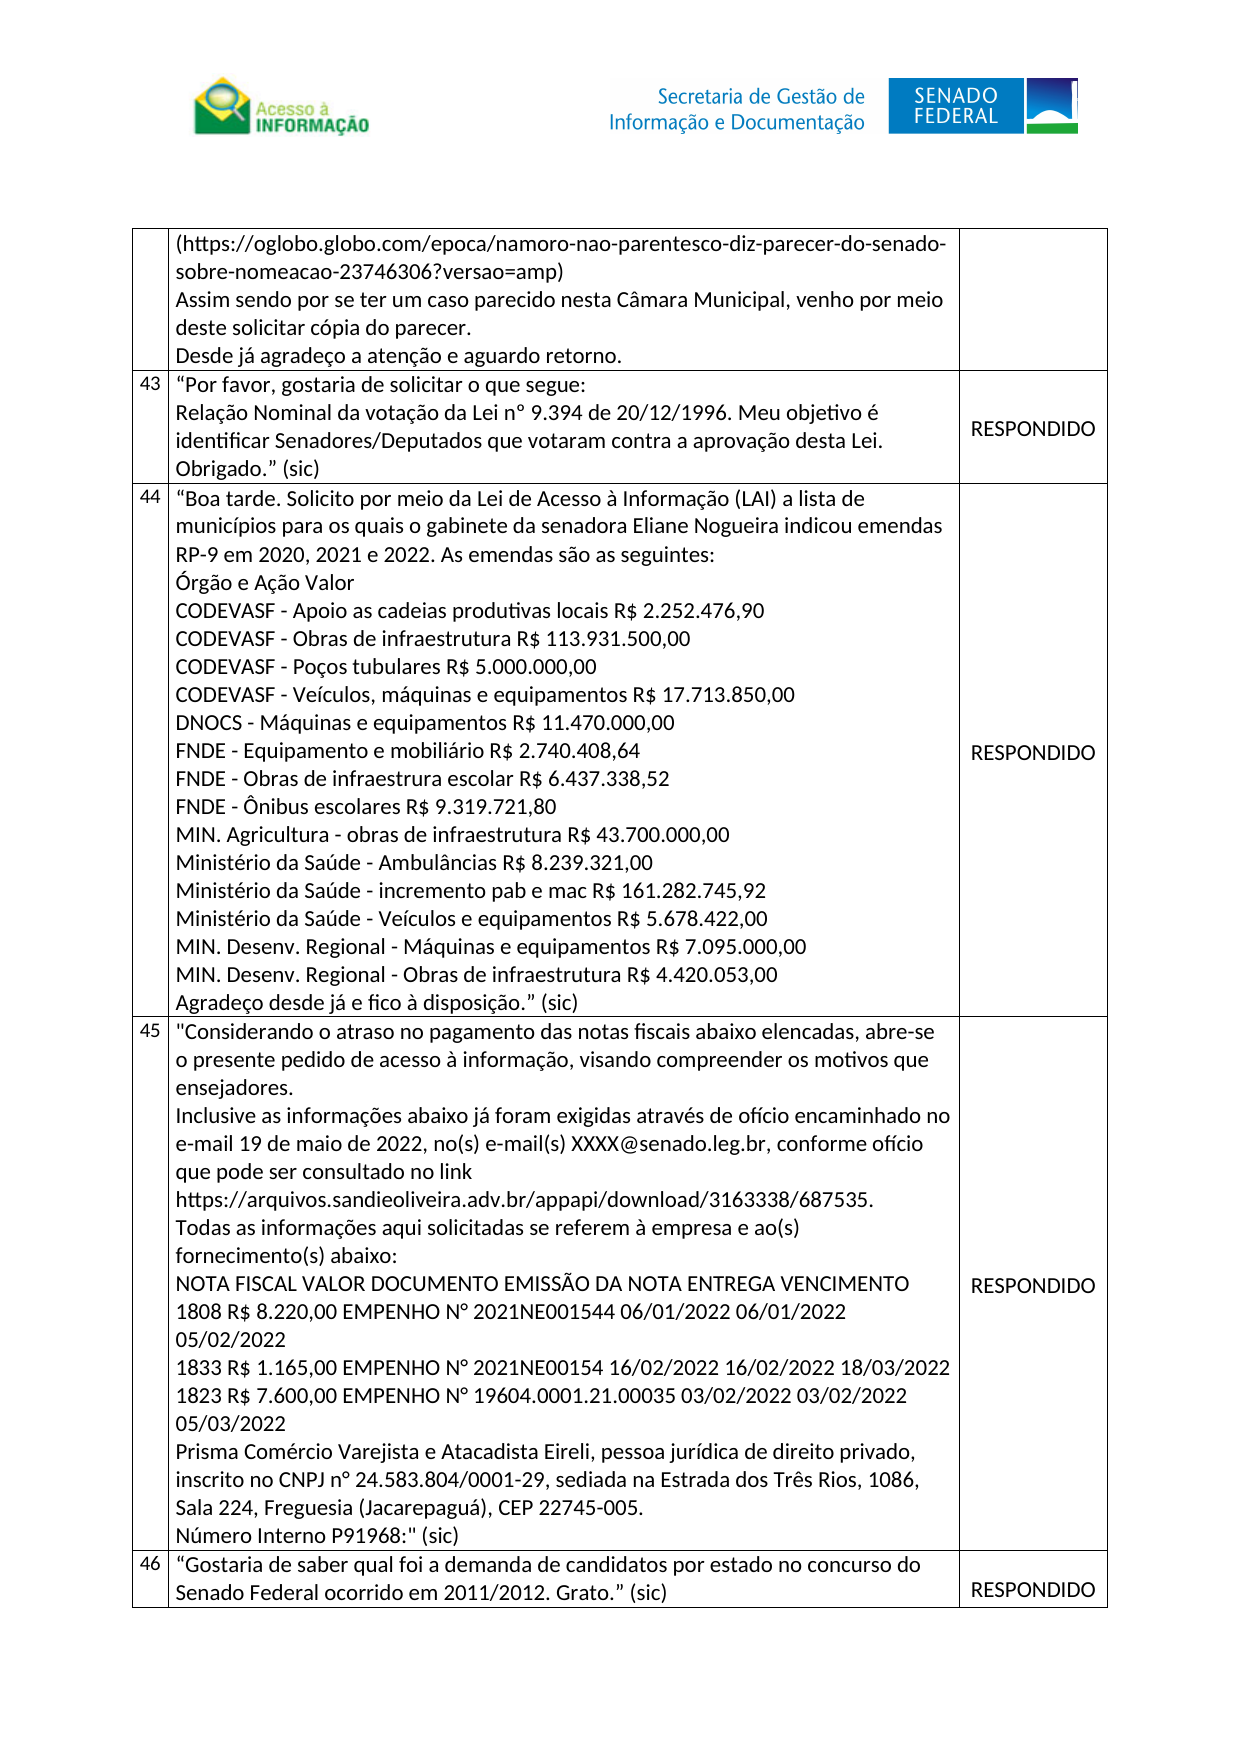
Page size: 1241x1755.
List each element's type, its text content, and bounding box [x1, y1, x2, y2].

table_cell “Gostaria de saber qual foi a demanda de candidatos por estado no concurso do Senado Federal ocorrido em 2011/2012. Grato.” (sic) [169, 1551, 959, 1607]
table_cell RESPONDIDO [960, 1017, 1107, 1549]
table_cell RESPONDIDO [960, 1551, 1107, 1607]
table_cell 43 [133, 371, 168, 483]
table_cell RESPONDIDO [960, 484, 1107, 1016]
table_cell “Boa tarde. Solicito por meio da Lei de Acesso à Informação (LAI) a lista de municípios para os quais o gabinete da senadora Eliane Nogueira indicou emendas RP-9 em 2020, 2021 e 2022. As emendas são as seguintes: Órgão e Ação Valor CODEVASF - Apoio as cadeias produtivas locais R$ 2.252.476,90 CODEVASF - Obras de infraestrutura R$ 113.931.500,00 CODEVASF - Poços tubulares R$ 5.000.000,00 CODEVASF - Veículos, máquinas e equipamentos R$ 17.713.850,00 DNOCS - Máquinas e equipamentos R$ 11.470.000,00 FNDE - Equipamento e mobiliário R$ 2.740.408,64 FNDE - Obras de infraestrura escolar R$ 6.437.338,52 FNDE - Ônibus escolares R$ 9.319.721,80 MIN. Agricultura - obras de infraestrutura R$ 43.700.000,00 Ministério da Saúde - Ambulâncias R$ 8.239.321,00 Ministério da Saúde - incremento pab e mac R$ 161.282.745,92 Ministério da Saúde - Veículos e equipamentos R$ 5.678.422,00 MIN. Desenv. Regional - Máquinas e equipamentos R$ 7.095.000,00 MIN. Desenv. Regional - Obras de infraestrutura R$ 4.420.053,00 Agradeço desde já e fico à disposição.” (sic) [169, 484, 959, 1016]
table_cell [133, 229, 168, 369]
table_cell (https://oglobo.globo.com/epoca/namoro-nao-parentesco-diz-parecer-do-senado-sobre-nomeacao-23746306?versao=amp) Assim sendo por se ter um caso parecido nesta Câmara Municipal, venho por meio deste solicitar cópia do parecer. Desde já agradeço a atenção e aguardo retorno. [169, 229, 959, 369]
table_cell 45 [133, 1017, 168, 1549]
table_cell 44 [133, 484, 168, 1016]
table_cell “Por favor, gostaria de solicitar o que segue: Relação Nominal da votação da Lei nº 9.394 de 20/12/1996. Meu objetivo é identificar Senadores/Deputados que votaram contra a aprovação desta Lei. Obrigado.” (sic) [169, 371, 959, 483]
table_cell 46 [133, 1551, 168, 1607]
table_cell "Considerando o atraso no pagamento das notas fiscais abaixo elencadas, abre-se o presente pedido de acesso à informação, visando compreender os motivos que ensejadores. Inclusive as informações abaixo já foram exigidas através de ofício encaminhado no e-mail 19 de maio de 2022, no(s) e-mail(s) XXXX@senado.leg.br, conforme ofício que pode ser consultado no link https://arquivos.sandieoliveira.adv.br/appapi/download/3163338/687535. Todas as informações aqui solicitadas se referem à empresa e ao(s) fornecimento(s) abaixo: NOTA FISCAL VALOR DOCUMENTO EMISSÃO DA NOTA ENTREGA VENCIMENTO 1808 R$ 8.220,00 EMPENHO N° 2021NE001544 06/01/2022 06/01/2022 05/02/2022 1833 R$ 1.165,00 EMPENHO N° 2021NE00154 16/02/2022 16/02/2022 18/03/2022 1823 R$ 7.600,00 EMPENHO N° 19604.0001.21.00035 03/02/2022 03/02/2022 05/03/2022 Prisma Comércio Varejista e Atacadista Eireli, pessoa jurídica de direito privado, inscrito no CNPJ n° 24.583.804/0001-29, sediada na Estrada dos Três Rios, 1086, Sala 224, Freguesia (Jacarepaguá), CEP 22745-005. Número Interno P91968:" (sic) [169, 1017, 959, 1549]
table_cell RESPONDIDO [960, 371, 1107, 483]
table_cell [960, 229, 1107, 369]
